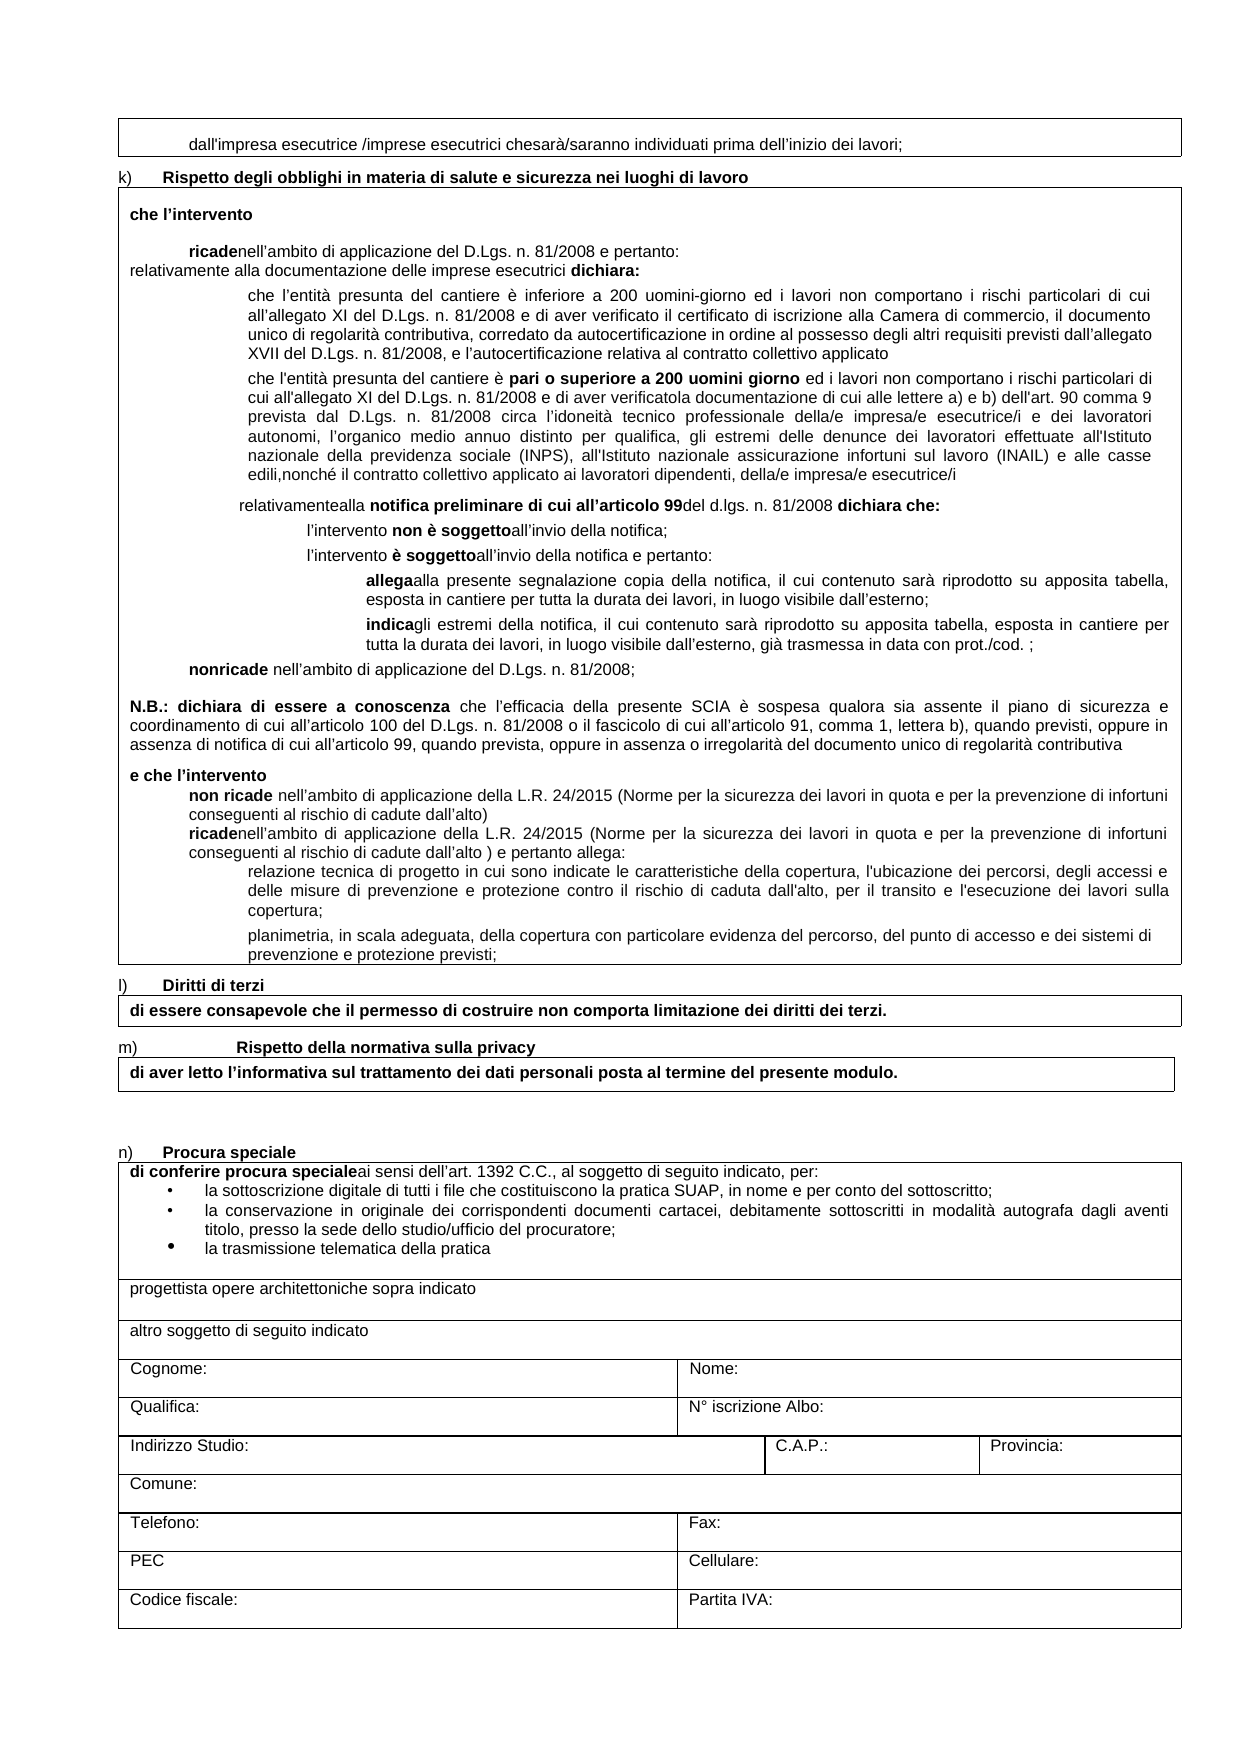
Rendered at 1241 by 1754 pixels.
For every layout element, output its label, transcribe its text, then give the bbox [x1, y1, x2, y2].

table_cell C.A.P.: [766, 1437, 979, 1474]
table_cell Telefono: [119, 1514, 677, 1551]
table_cell Provincia: [980, 1437, 1181, 1474]
table_header di conferire procura specialeai sensi dell’art. 1392 C.C., al soggetto di seguito indicato, per: la sottoscrizione digitale di tutti i file che costituiscono la pratica SUAP, in nome e per conto del sottoscritto; la conservazione in originale dei corrispondenti documenti cartacei, debitamente sottoscritti in modalità autografa dagli aventi titolo, presso la sede dello studio/ufficio del procuratore; la trasmissione telematica della pratica [119, 1163, 1181, 1279]
table_cell Indirizzo Studio: [119, 1437, 764, 1474]
table_header di aver letto l’informativa sul trattamento dei dati personali posta al termine del presente modulo. [119, 1058, 1174, 1091]
table_cell Codice fiscale: [119, 1590, 677, 1628]
table_cell Partita IVA: [678, 1590, 1181, 1628]
table_cell PEC [119, 1552, 677, 1589]
table_cell N° iscrizione Albo: [678, 1398, 1181, 1435]
table_header che l’intervento ricadenell’ambito di applicazione del D.Lgs. n. 81/2008 e pertanto: relativamente alla documentazione delle imprese esecutrici dichiara: che l’entità presunta del cantiere è inferiore a 200 uomini-giorno ed i lavori non comportano i rischi particolari di cui all’allegato XI del D.Lgs. n. 81/2008 e di aver verificato il certificato di iscrizione alla Camera di commercio, il documento unico di regolarità contributiva, corredato da autocertificazione in ordine al possesso degli altri requisiti previsti dall’allegato XVII del D.Lgs. n. 81/2008, e l’autocertificazione relativa al contratto collettivo applicato che l'entità presunta del cantiere è pari o superiore a 200 uomini giorno ed i lavori non comportano i rischi particolari di cui all'allegato XI del D.Lgs. n. 81/2008 e di aver verificatola documentazione di cui alle lettere a) e b) dell'art. 90 comma 9 prevista dal D.Lgs. n. 81/2008 circa l’idoneità tecnico professionale della/e impresa/e esecutrice/i e dei lavoratori autonomi, l’organico medio annuo distinto per qualifica, gli estremi delle denunce dei lavoratori effettuate all'Istituto nazionale della previdenza sociale (INPS), all'Istituto nazionale assicurazione infortuni sul lavoro (INAIL) e alle casse edili,nonché il contratto collettivo applicato ai lavoratori dipendenti, della/e impresa/e esecutrice/i relativamentealla notifica preliminare di cui all’articolo 99del d.lgs. n. 81/2008 dichiara che: l’intervento non è soggettoall’invio della notifica; l’intervento è soggettoall’invio della notifica e pertanto: allegaalla presente segnalazione copia della notifica, il cui contenuto sarà riprodotto su apposita tabella, esposta in cantiere per tutta la durata dei lavori, in luogo visibile dall’esterno; indicagli estremi della notifica, il cui contenuto sarà riprodotto su apposita tabella, esposta in cantiere per tutta la durata dei lavori, in luogo visibile dall’esterno, già trasmessa in data con prot./cod. ; nonricade nell’ambito di applicazione del D.Lgs. n. 81/2008; N.B.: dichiara di essere a conoscenza che l’efficacia della presente SCIA è sospesa qualora sia assente il piano di sicurezza e coordinamento di cui all’articolo 100 del D.Lgs. n. 81/2008 o il fascicolo di cui all’articolo 91, comma 1, lettera b), quando previsti, oppure in assenza di notifica di cui all’articolo 99, quando prevista, oppure in assenza o irregolarità del documento unico di regolarità contributiva e che l’intervento non ricade nell’ambito di applicazione della L.R. 24/2015 (Norme per la sicurezza dei lavori in quota e per la prevenzione di infortuni conseguenti al rischio di cadute dall’alto) ricadenell’ambito di applicazione della L.R. 24/2015 (Norme per la sicurezza dei lavori in quota e per la prevenzione di infortuni conseguenti al rischio di cadute dall’alto ) e pertanto allega: relazione tecnica di progetto in cui sono indicate le caratteristiche della copertura, l'ubicazione dei percorsi, degli accessi e delle misure di prevenzione e protezione contro il rischio di caduta dall'alto, per il transito e l'esecuzione dei lavori sulla copertura; planimetria, in scala adeguata, della copertura con particolare evidenza del percorso, del punto di accesso e dei sistemi di prevenzione e protezione previsti; [119, 188, 1181, 964]
text m) Rispetto della normativa sulla privacy [118, 1038, 1122, 1057]
table_cell Fax: [678, 1514, 1181, 1551]
table_header di essere consapevole che il permesso di costruire non comporta limitazione dei diritti dei terzi. [119, 996, 1181, 1026]
text l) Diritti di terzi [118, 976, 1122, 995]
text n) Procura speciale [118, 1143, 1122, 1162]
table_cell Cellulare: [678, 1552, 1181, 1589]
table_cell Qualifica: [119, 1398, 677, 1435]
table_header dall'impresa esecutrice /imprese esecutrici chesarà/saranno individuati prima dell’inizio dei lavori; [119, 119, 1181, 156]
table_cell Nome: [678, 1360, 1181, 1397]
table_cell progettista opere architettoniche sopra indicato [119, 1280, 1181, 1320]
text k) Rispetto degli obblighi in materia di salute e sicurezza nei luoghi di lavoro [118, 168, 1122, 187]
table_cell Cognome: [119, 1360, 677, 1397]
table_cell altro soggetto di seguito indicato [119, 1321, 1181, 1359]
table_cell Comune: [119, 1475, 1181, 1512]
